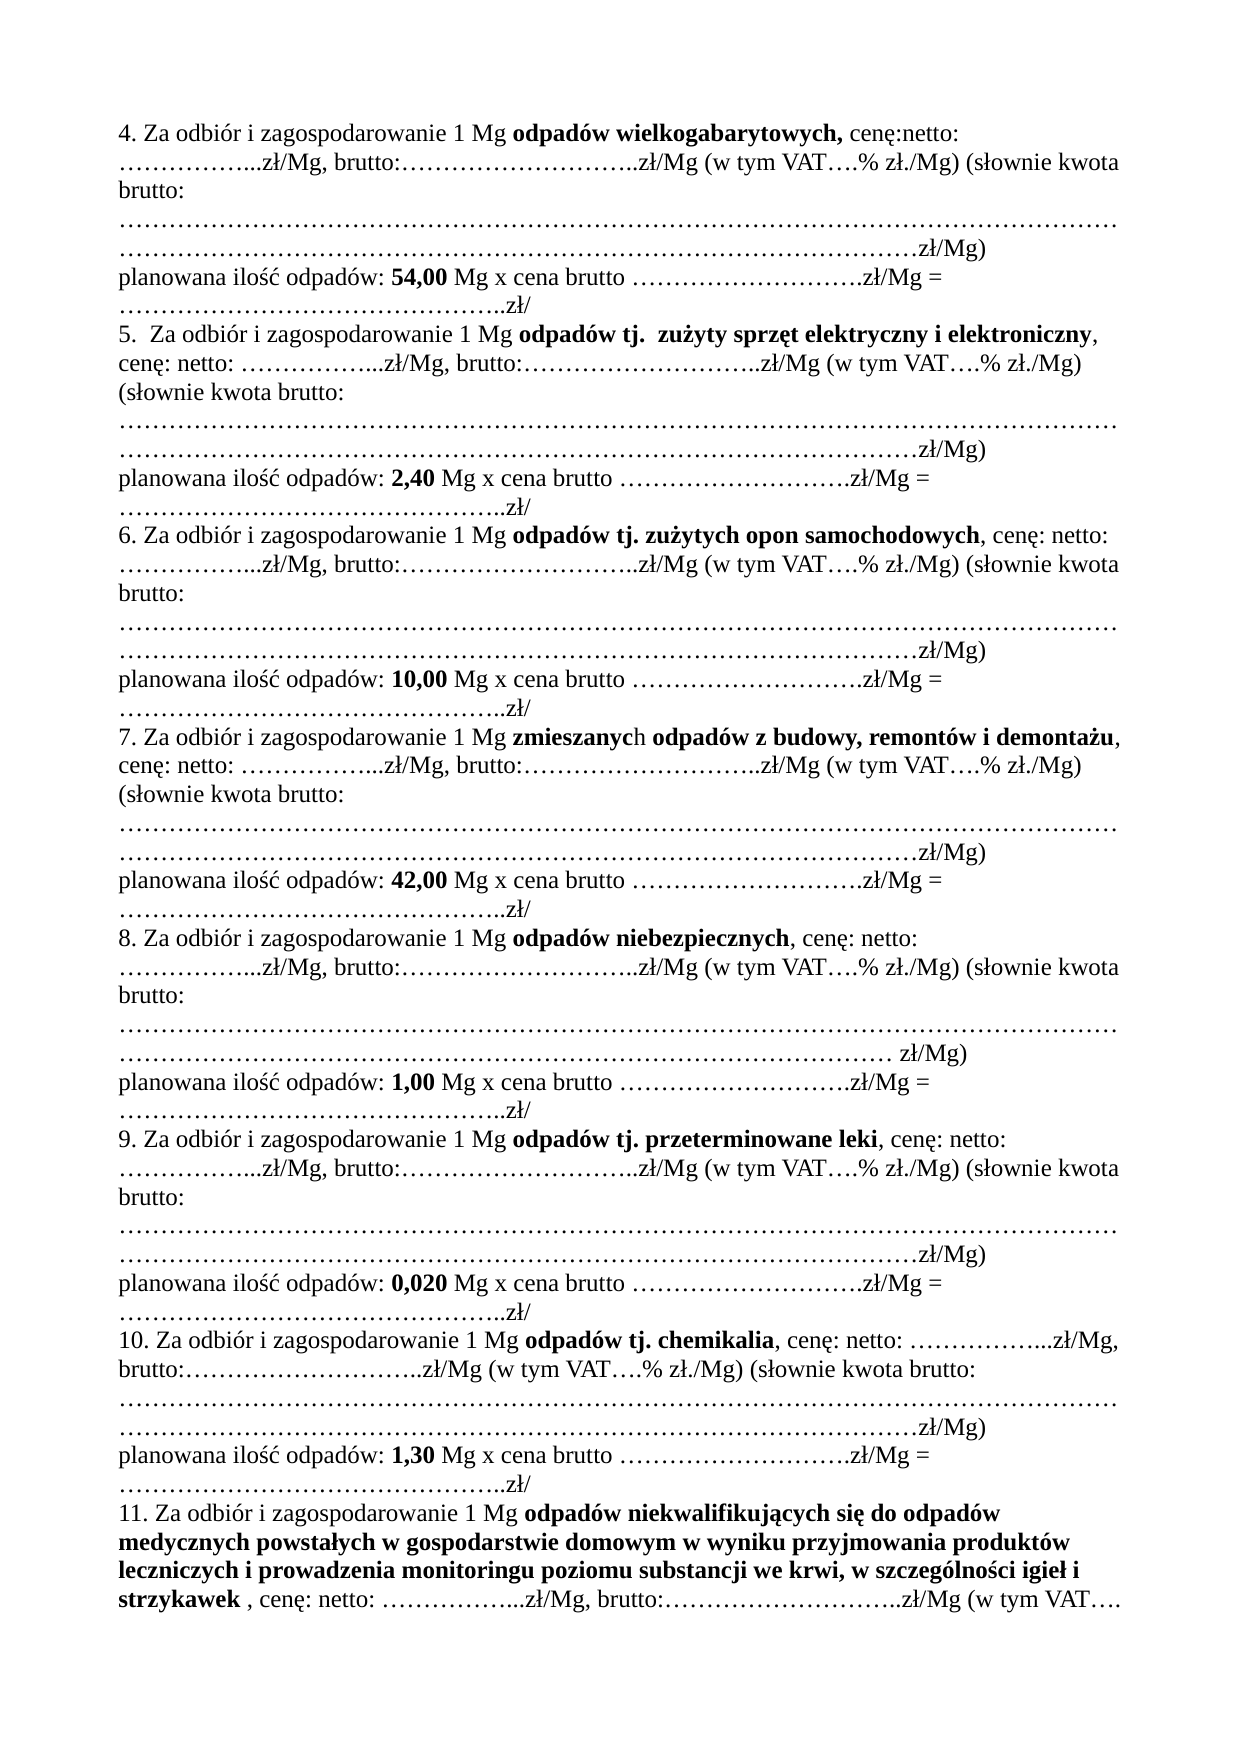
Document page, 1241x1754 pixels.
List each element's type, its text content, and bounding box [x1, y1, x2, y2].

text planowana ilość odpadów: 1,00 Mg x cena brutto ……………………….zł/Mg = ………………………………………..zł/ [118, 1067, 1122, 1124]
text planowana ilość odpadów: 54,00 Mg x cena brutto ……………………….zł/Mg = ………………………………………..zł/ [118, 262, 1122, 319]
text planowana ilość odpadów: 2,40 Mg x cena brutto ……………………….zł/Mg = ………………………………………..zł/ [118, 463, 1122, 521]
text planowana ilość odpadów: 10,00 Mg x cena brutto ……………………….zł/Mg = ………………………………………..zł/ [118, 664, 1122, 722]
text 9. Za odbiór i zagospodarowanie 1 Mg odpadów tj. przeterminowane leki, cenę: netto: ……………...zł/Mg, brutto:………………………..zł/Mg (w tym VAT….% zł./Mg) (słownie kwota brutto:………………………………………………………………………………………………………………………………………………………………………………………………zł/Mg) [118, 1124, 1122, 1268]
text 4. Za odbiór i zagospodarowanie 1 Mg odpadów wielkogabarytowych, cenę:netto: ……………...zł/Mg, brutto:………………………..zł/Mg (w tym VAT….% zł./Mg) (słownie kwota brutto:………………………………………………………………………………………………………………………………………………………………………………………………zł/Mg) [118, 118, 1122, 262]
text 7. Za odbiór i zagospodarowanie 1 Mg zmieszanych odpadów z budowy, remontów i demontażu, cenę: netto: ……………...zł/Mg, brutto:………………………..zł/Mg (w tym VAT….% zł./Mg) (słownie kwota brutto:………………………………………………………………………………………………………………………………………………………………………………………………zł/Mg) [118, 722, 1122, 866]
text 5. Za odbiór i zagospodarowanie 1 Mg odpadów tj. zużyty sprzęt elektryczny i elektroniczny, cenę: netto: ……………...zł/Mg, brutto:………………………..zł/Mg (w tym VAT….% zł./Mg) (słownie kwota brutto:………………………………………………………………………………………………………………………………………………………………………………………………zł/Mg) [118, 319, 1122, 463]
text 10. Za odbiór i zagospodarowanie 1 Mg odpadów tj. chemikalia, cenę: netto: ……………...zł/Mg, brutto:………………………..zł/Mg (w tym VAT….% zł./Mg) (słownie kwota brutto:………………………………………………………………………………………………………………………………………………………………………………………………zł/Mg) [118, 1326, 1122, 1441]
text 11. Za odbiór i zagospodarowanie 1 Mg odpadów niekwalifikujących się do odpadów medycznych powstałych w gospodarstwie domowym w wyniku przyjmowania produktów leczniczych i prowadzenia monitoringu poziomu substancji we krwi, w szczególności igieł i strzykawek , cenę: netto: ……………...zł/Mg, brutto:………………………..zł/Mg (w tym VAT…. [118, 1498, 1122, 1613]
text planowana ilość odpadów: 42,00 Mg x cena brutto ……………………….zł/Mg = ………………………………………..zł/ [118, 866, 1122, 923]
text 6. Za odbiór i zagospodarowanie 1 Mg odpadów tj. zużytych opon samochodowych, cenę: netto: ……………...zł/Mg, brutto:………………………..zł/Mg (w tym VAT….% zł./Mg) (słownie kwota brutto:………………………………………………………………………………………………………………………………………………………………………………………………zł/Mg) [118, 521, 1122, 664]
text planowana ilość odpadów: 1,30 Mg x cena brutto ……………………….zł/Mg = ………………………………………..zł/ [118, 1441, 1122, 1498]
text planowana ilość odpadów: 0,020 Mg x cena brutto ……………………….zł/Mg = ………………………………………..zł/ [118, 1268, 1122, 1326]
text 8. Za odbiór i zagospodarowanie 1 Mg odpadów niebezpiecznych, cenę: netto: ……………...zł/Mg, brutto:………………………..zł/Mg (w tym VAT….% zł./Mg) (słownie kwota brutto:…………………………………………………………………………………………………………………………………………………………………………………………… zł/Mg) [118, 923, 1122, 1067]
